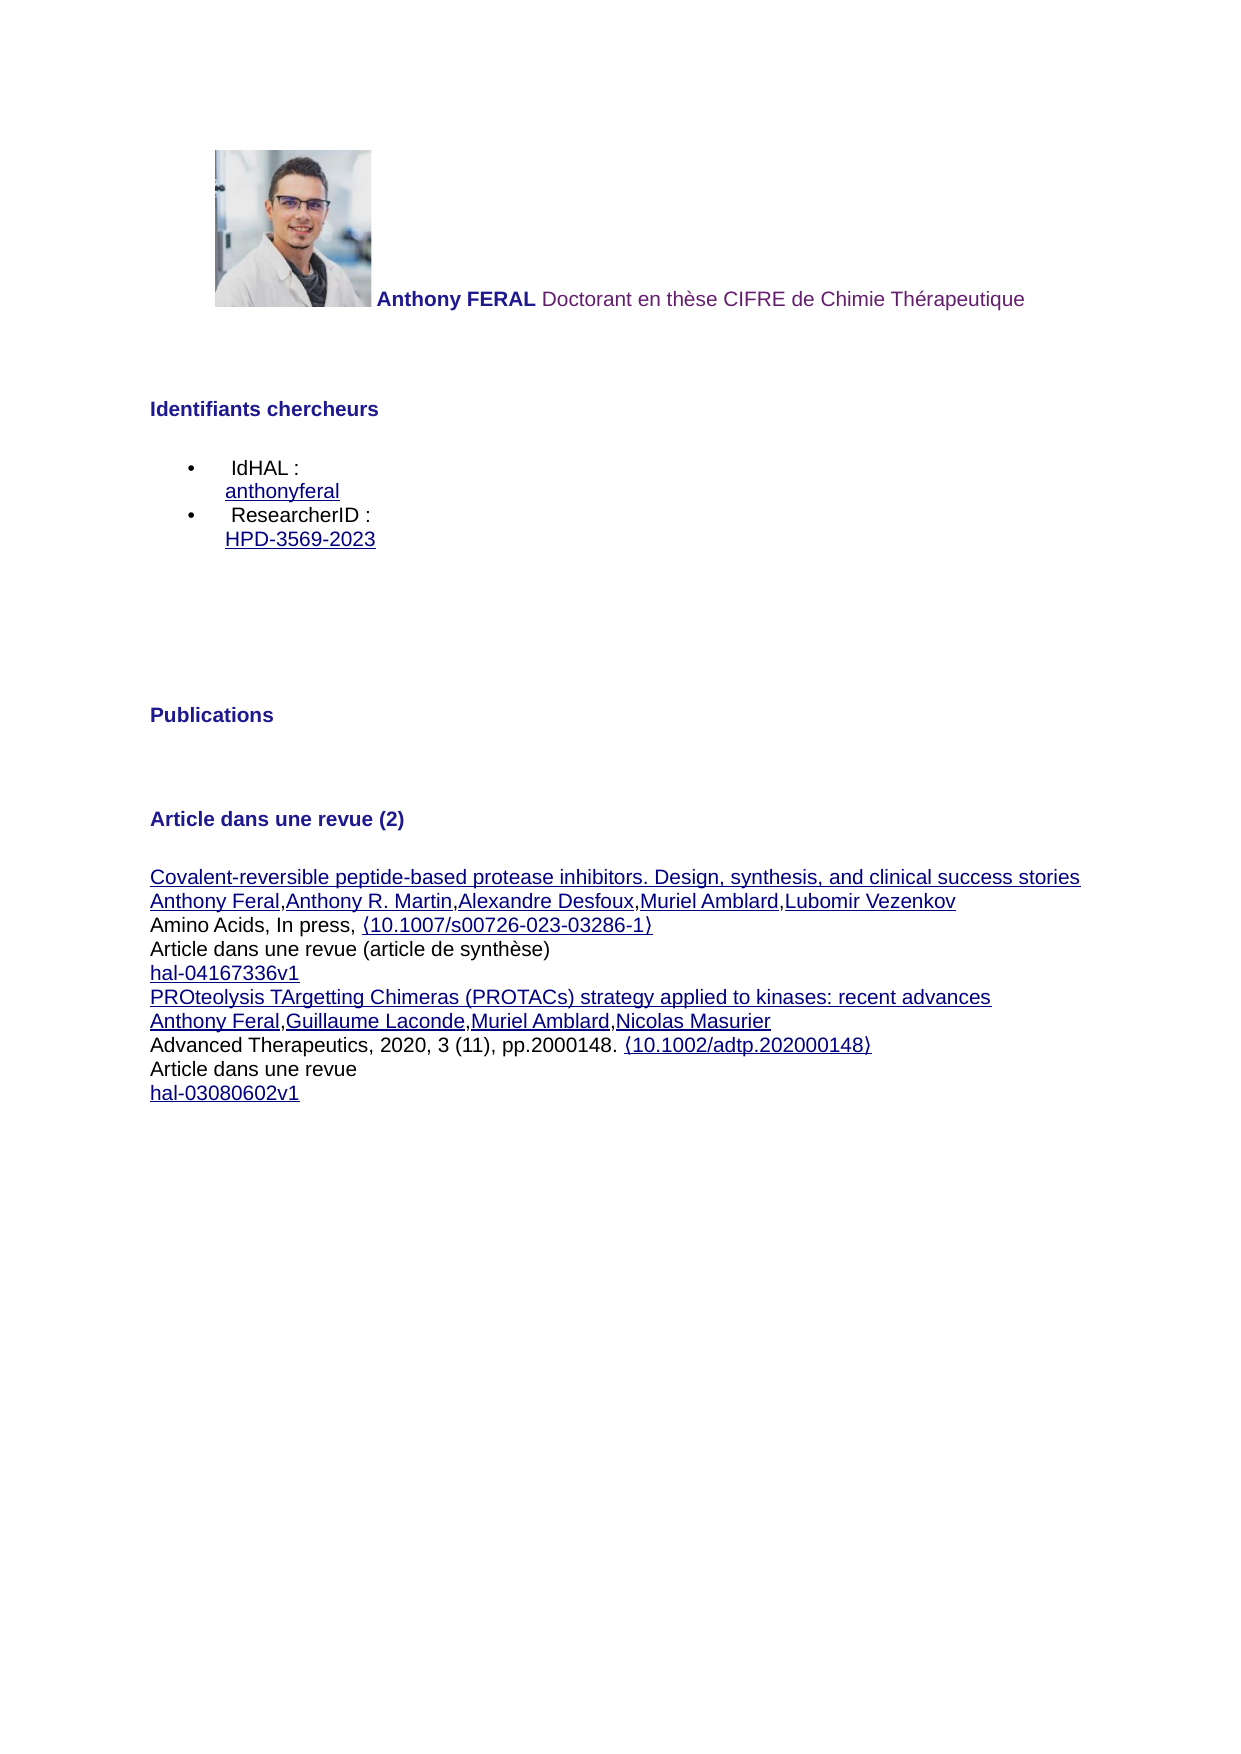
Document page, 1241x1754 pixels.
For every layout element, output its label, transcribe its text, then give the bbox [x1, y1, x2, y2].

table_header Covalent-reversible peptide-based protease inhibitors. Design, synthesis, and clinical success stories Anthony Feral,Anthony R. Martin,Alexandre Desfoux,Muriel Amblard,Lubomir Vezenkov Amino Acids, In press, ⟨10.1007/s00726-023-03286-1⟩ Article dans une revue (article de synthèse) hal-04167336v1 [150, 865, 1090, 984]
subtitle Anthony FERAL Doctorant en thèse CIFRE de Chimie Thérapeutique [150, 150, 1090, 311]
subtitle Article dans une revue (2) [150, 806, 1090, 830]
table_cell PROteolysis TArgetting Chimeras (PROTACs) strategy applied to kinases: recent advances Anthony Feral,Guillaume Laconde,Muriel Amblard,Nicolas Masurier Advanced Therapeutics, 2020, 3 (11), pp.2000148. ⟨10.1002/adtp.202000148⟩ Article dans une revue hal-03080602v1 [150, 985, 1090, 1104]
list IdHAL : [187, 455, 1090, 479]
picture [215, 150, 372, 307]
list HPD-3569-2023 [187, 527, 1090, 551]
subtitle Publications [150, 703, 1090, 727]
subtitle Identifiants chercheurs [150, 397, 1090, 421]
list anthonyferal [187, 479, 1090, 503]
list ResearcherID : [187, 503, 1090, 527]
